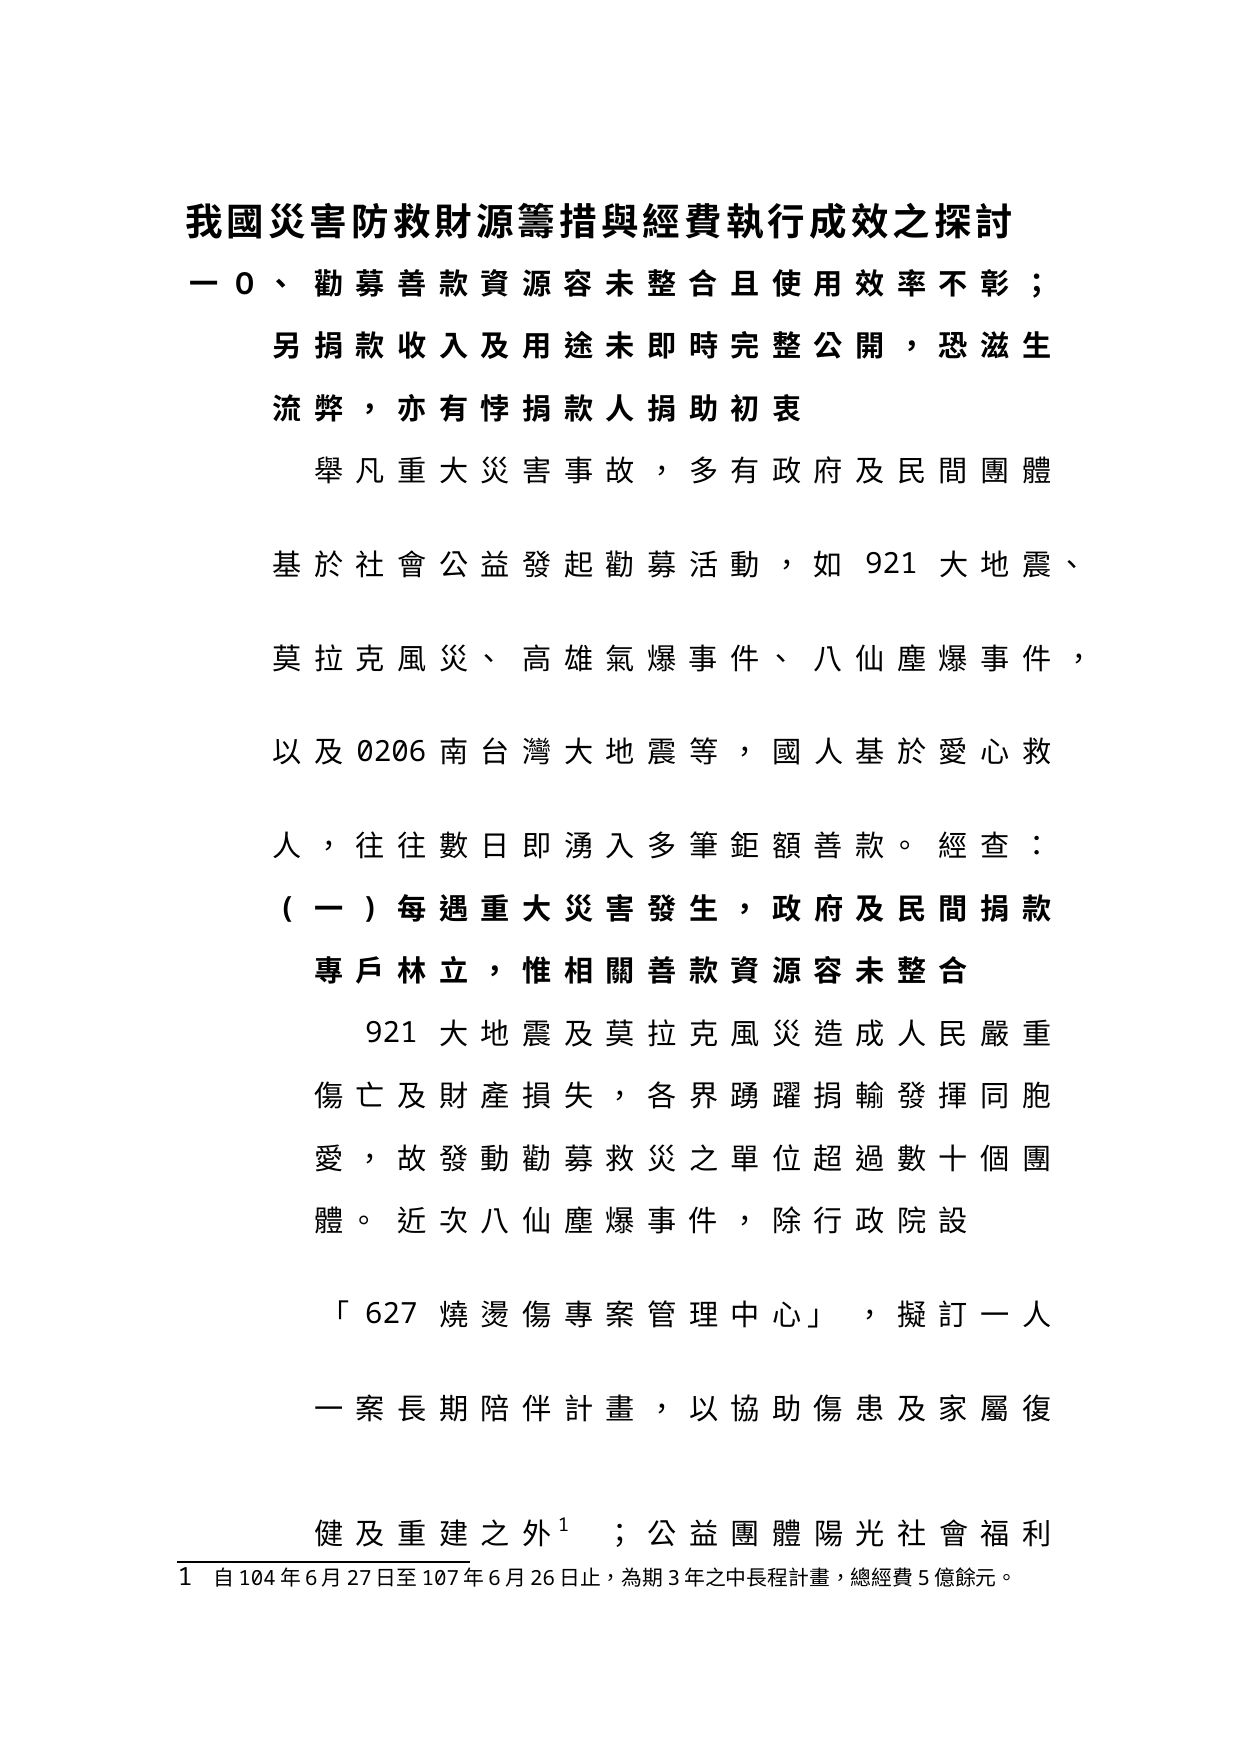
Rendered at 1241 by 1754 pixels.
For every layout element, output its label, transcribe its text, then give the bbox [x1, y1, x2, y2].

text 一０、勸募善款資源容未整合且使用效率不彰；另捐款收入及用途未即時完整公開，恐滋生流弊，亦有悖捐款人捐助初衷 [183, 240, 1058, 427]
text 自104年6月27日至107年6月26日止，為期3年之中長程計畫，總經費5億餘元。 [177, 1562, 1063, 1592]
text 我國災害防救財源籌措與經費執行成效之探討 [177, 177, 1054, 240]
text 舉凡重大災害事故，多有政府及民間團體基於社會公益發起勸募活動，如921大地震、莫拉克風災、高雄氣爆事件、八仙塵爆事件，以及0206南台灣大地震等，國人基於愛心救人，往往數日即湧入多筆鉅額善款。經查： [242, 427, 1058, 865]
text 921大地震及莫拉克風災造成人民嚴重傷亡及財產損失，各界踴躍捐輸發揮同胞愛，故發動勸募救災之單位超過數十個團體。近次八仙塵爆事件，除行政院設「627燒燙傷專案管理中心」，擬訂一人一案長期陪伴計畫，以協助傷患及家屬復健及重建之外；公益團體陽光社會福利基金會亦發起「八仙塵爆燒傷者生心理重建服務基金」募款專案，以協助提供傷患生理、心理及社會重建服務；又新北市政府、衛生福利部等亦成立八仙塵爆捐款專戶，以協助傷者重建事宜。顯見，一旦災害發生，政府及民間捐款專戶設置林立，惟相關善款資源容未整合，以致災後檢討報告多有相關人力、物力及財力資源過多或不足之現象，恐未將社會資源發揮最大效益。 [271, 990, 1058, 1552]
text (一)每遇重大災害發生，政府及民間捐款專戶林立，惟相關善款資源容未整合 [242, 865, 1058, 990]
